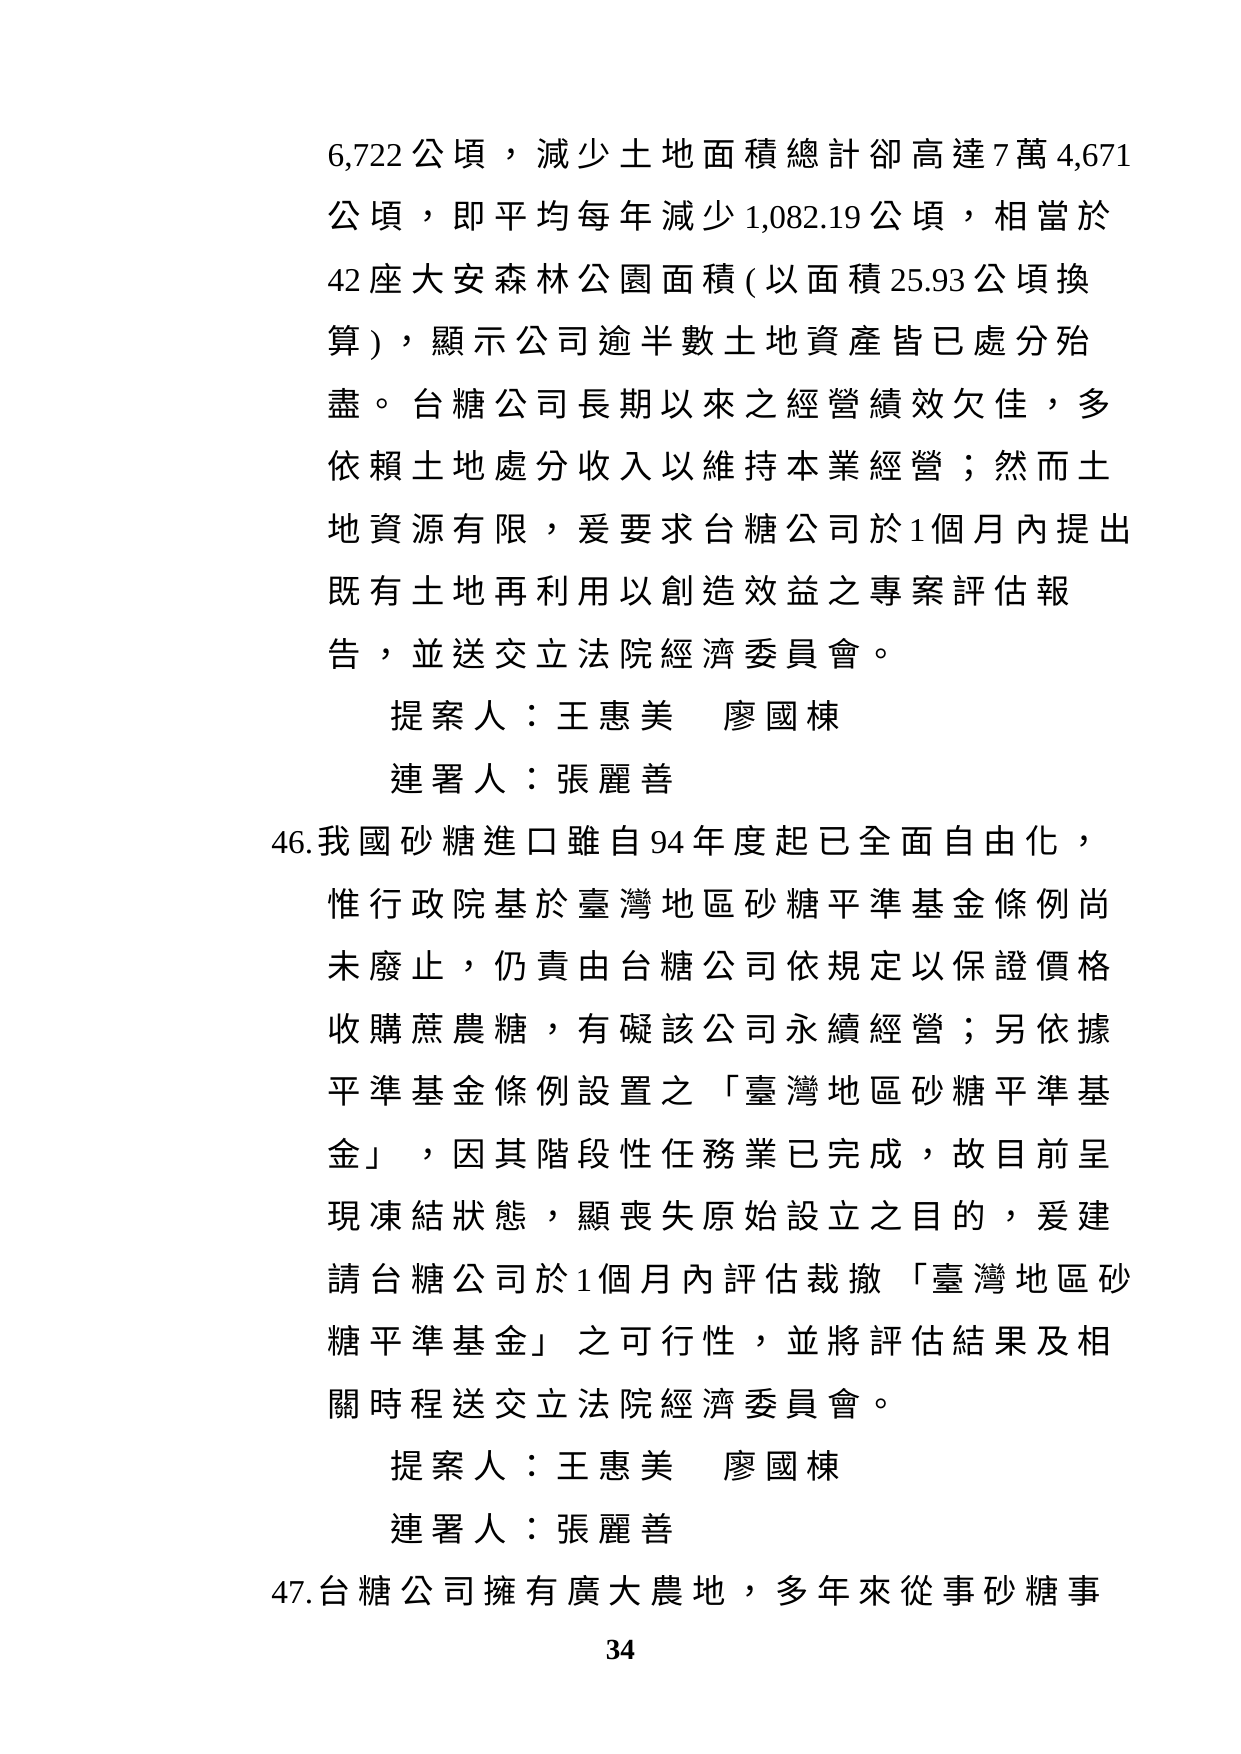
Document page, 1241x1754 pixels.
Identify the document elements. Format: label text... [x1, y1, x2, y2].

text 提案人：王惠美 廖國棟 [381, 1423, 1032, 1485]
text 連署人：張麗善 [381, 735, 1032, 798]
text 提案人：王惠美 廖國棟 [381, 673, 1032, 735]
text 連署人：張麗善 [381, 1485, 1032, 1548]
list 我國砂糖進口雖自94年度起已全面自由化，惟行政院基於臺灣地區砂糖平準基金條例尚未廢止，仍責由台糖公司依規定以保證價格收購蔗農糖，有礙該公司永續經營；另依據平準基金條例設置之「臺灣地區砂糖平準基金」，因其階段性任務業已完成，故目前呈現凍結狀態，顯喪失原始設立之目的，爰建請台糖公司於1個月內評估裁撤「臺灣地區砂糖平準基金」之可行性，並將評估結果及相關時程送交立法院經濟委員會。 [267, 798, 1136, 1423]
list 6,722公頃，減少土地面積總計卻高達7萬4,671公頃，即平均每年減少1,082.19公頃，相當於42座大安森林公園面積(以面積25.93公頃換算)，顯示公司逾半數土地資產皆已處分殆盡。台糖公司長期以來之經營績效欠佳，多依賴土地處分收入以維持本業經營；然而土地資源有限，爰要求台糖公司於1個月內提出既有土地再利用以創造效益之專案評估報告，並送交立法院經濟委員會。 [267, 110, 1136, 673]
list 台糖公司擁有廣大農地，多年來從事砂糖事 [267, 1548, 1136, 1610]
